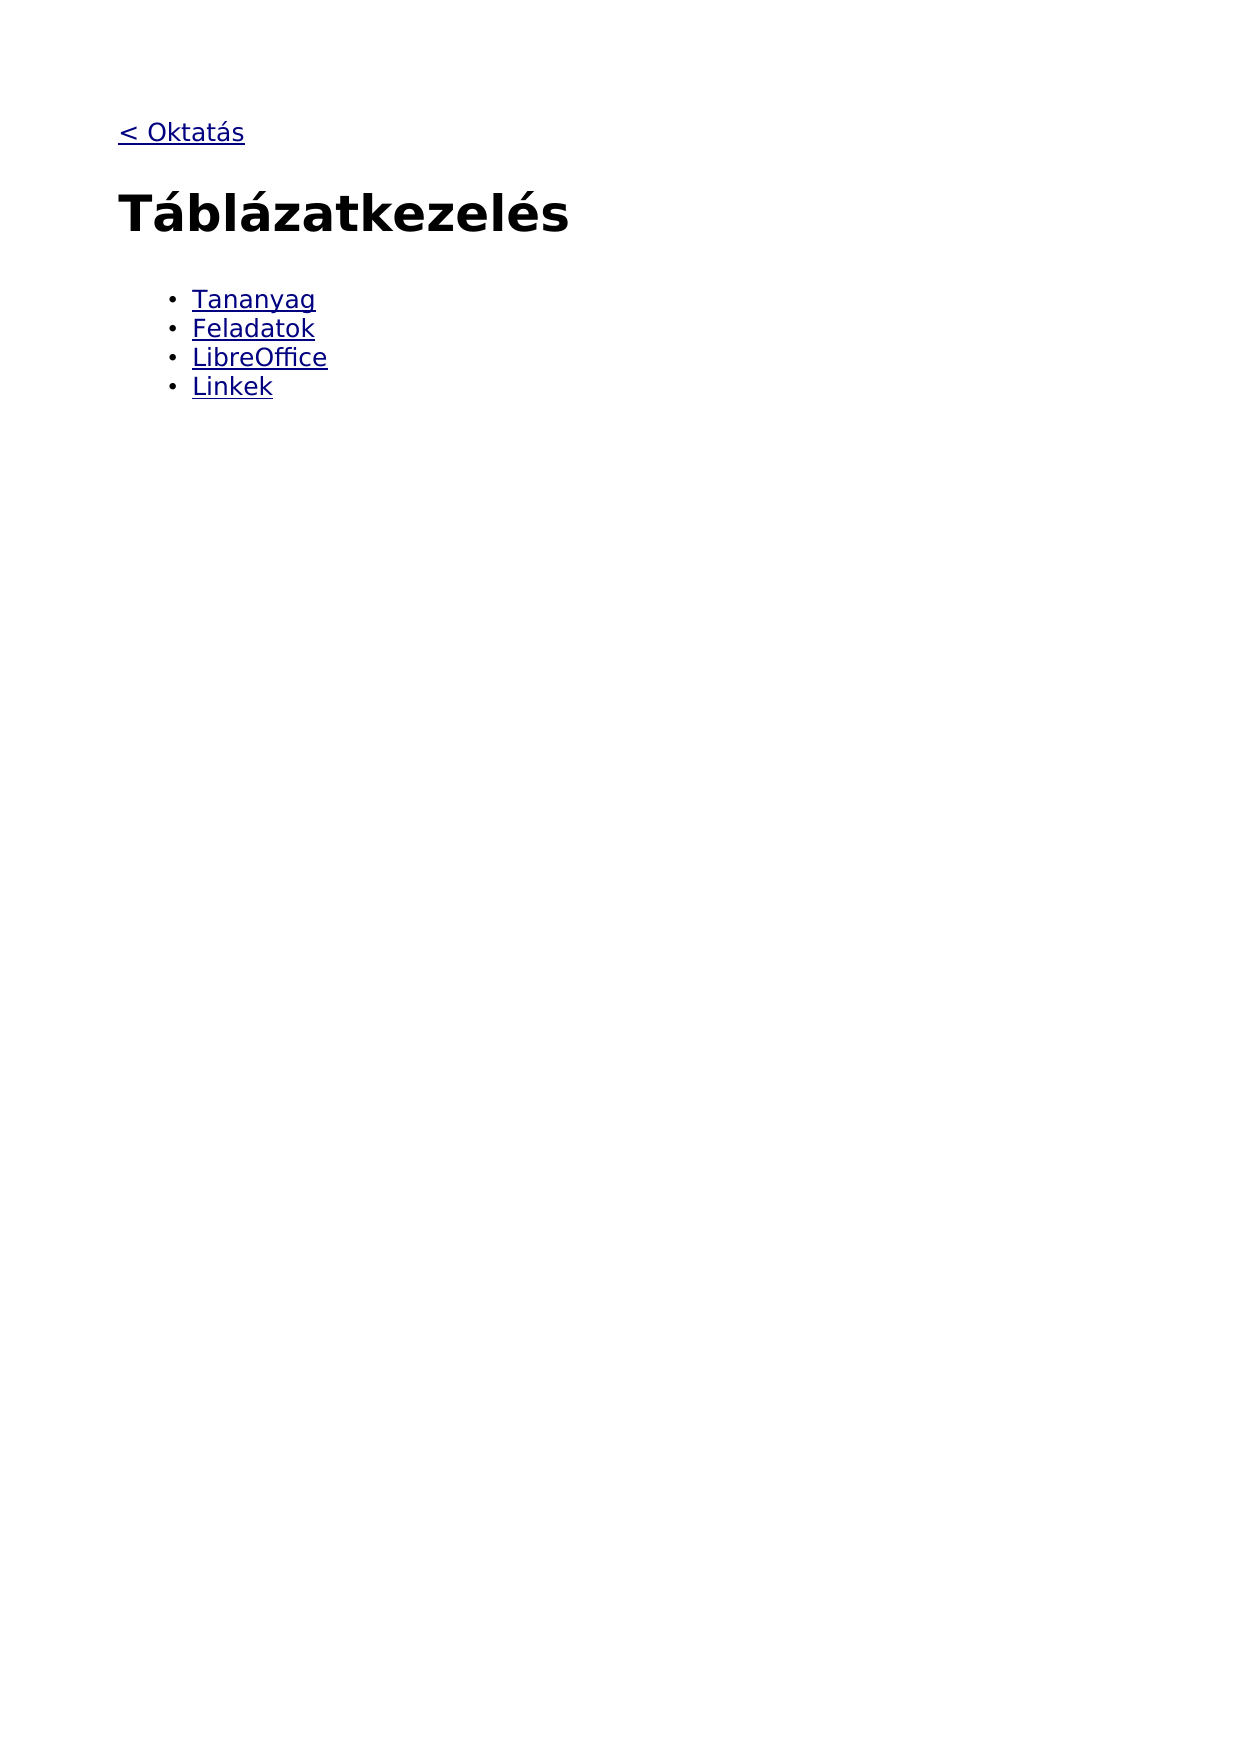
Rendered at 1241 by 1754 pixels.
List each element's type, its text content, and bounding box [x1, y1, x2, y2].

list Linkek [177, 372, 1122, 402]
subtitle Táblázatkezelés [118, 185, 1122, 243]
list LibreOffice [177, 343, 1122, 372]
text < Oktatás [118, 118, 1122, 147]
list Tananyag [177, 285, 1122, 314]
list Feladatok [177, 314, 1122, 343]
